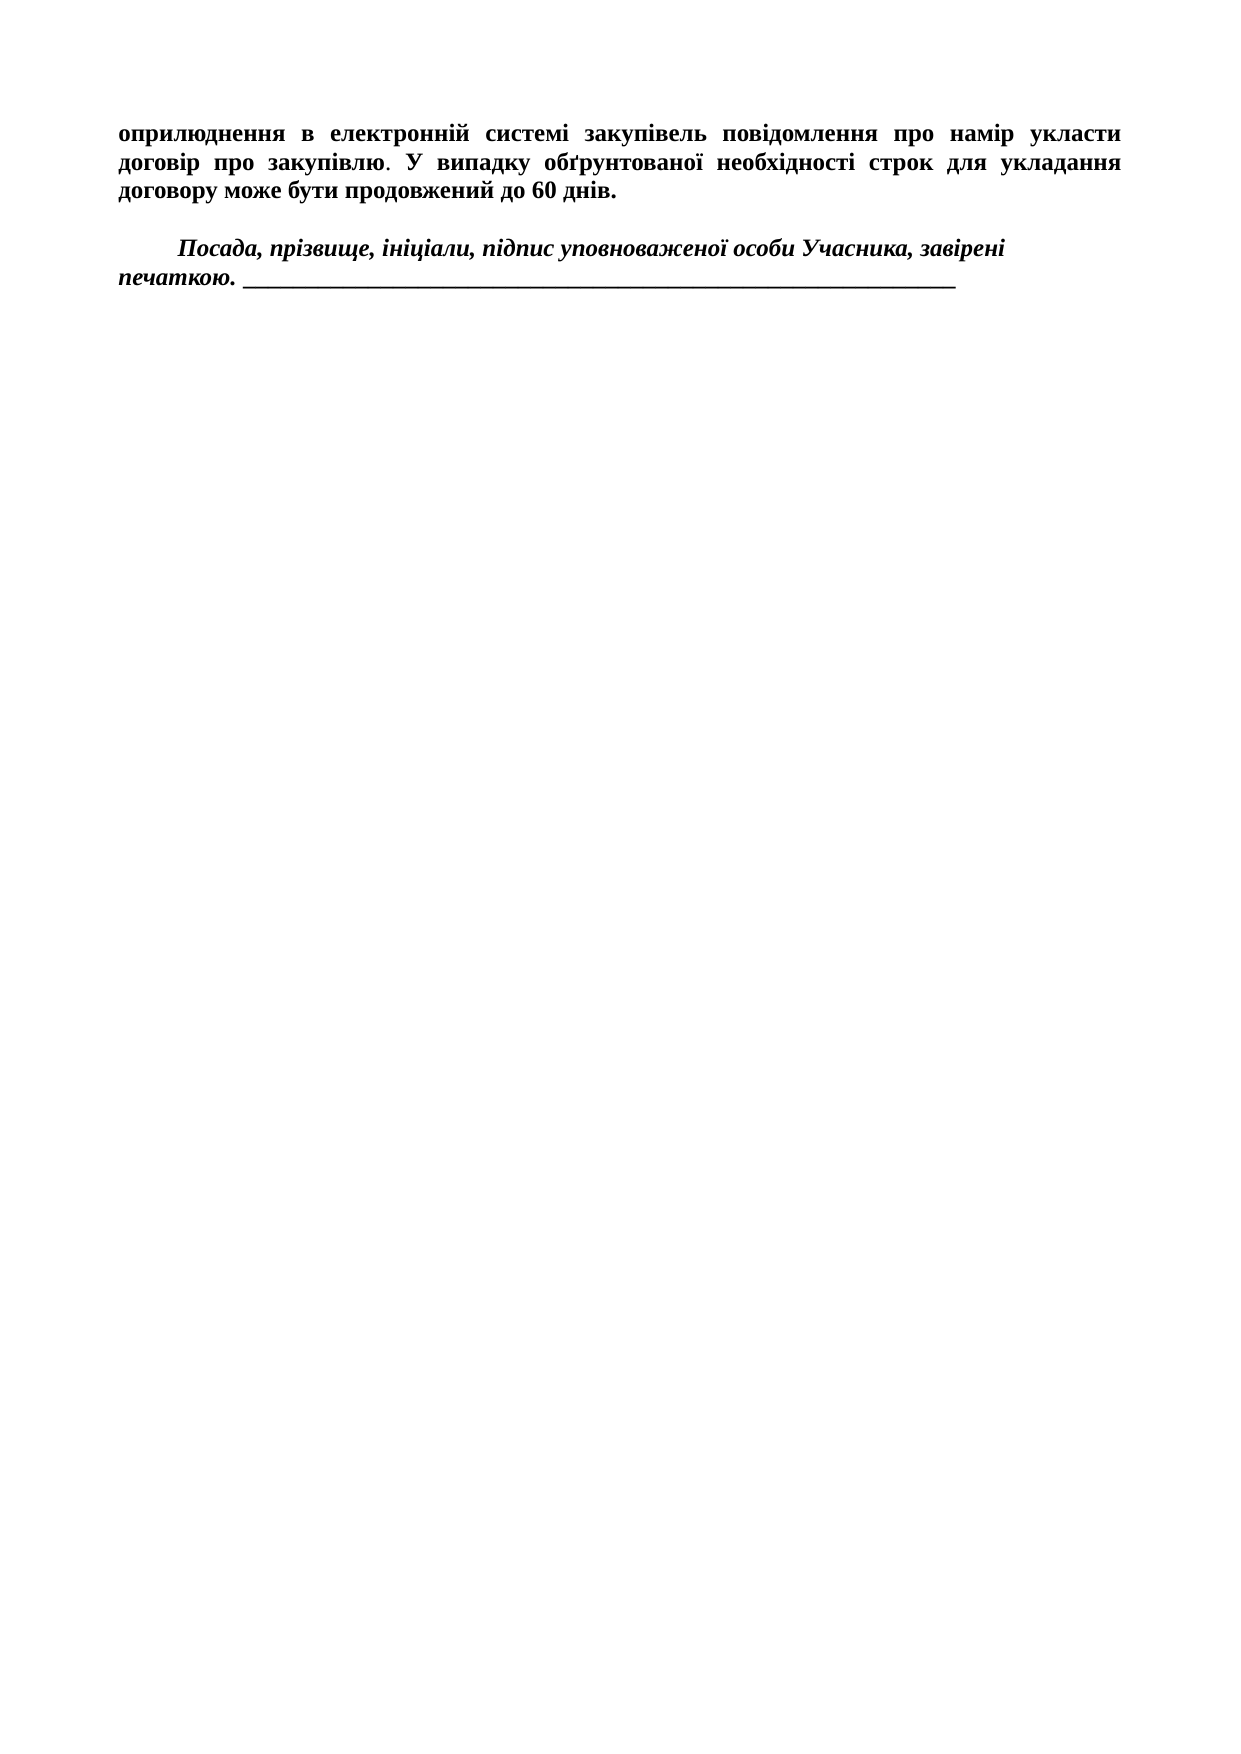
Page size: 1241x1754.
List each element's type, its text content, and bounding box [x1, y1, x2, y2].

text оприлюднення в електронній системі закупівель повідомлення про намір укласти договір про закупівлю. У випадку обґрунтованої необхідності строк для укладання договору може бути продовжений до 60 днів. [118, 118, 1122, 204]
text Посада, прізвище, ініціали, підпис уповноваженої особи Учасника, завірені печаткою. _________________________________________________________ [118, 233, 1122, 291]
